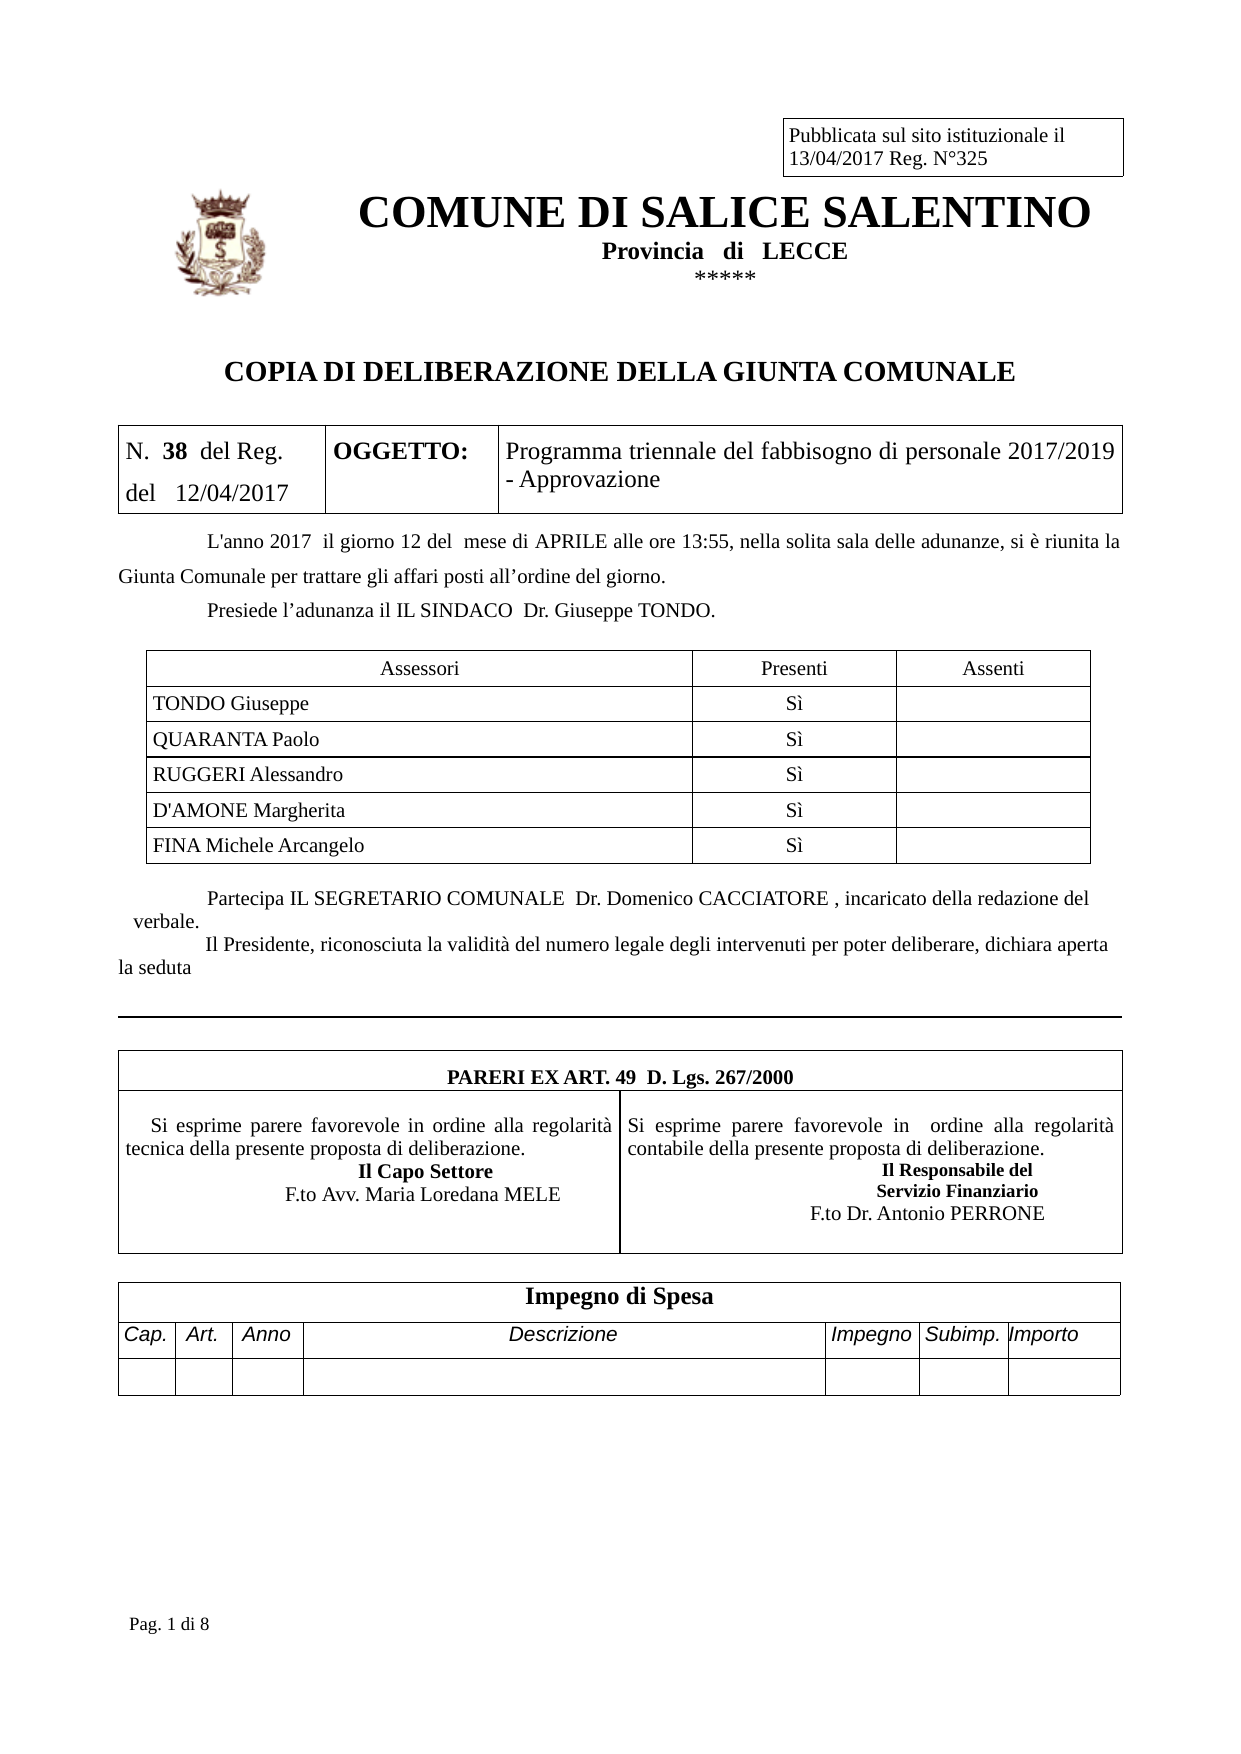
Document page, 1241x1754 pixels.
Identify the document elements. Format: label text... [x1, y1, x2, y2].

table_cell [176, 1359, 232, 1395]
table_cell D'AMONE Margherita [147, 793, 692, 827]
table_header N. 38 del Reg. del 12/04/2017 [119, 426, 325, 513]
table_cell FINA Michele Arcangelo [147, 828, 692, 863]
table_cell [897, 722, 1090, 756]
table_header Oggetto: [326, 426, 498, 513]
table_cell Cap. [119, 1323, 175, 1358]
text Presiede l’adunanza il IL SINDACO Dr. Giuseppe TONDO. [133, 599, 1122, 622]
table_cell [897, 758, 1090, 792]
table_cell RUGGERI Alessandro [147, 758, 692, 792]
table_cell Si esprime parere favorevole in ordine alla regolarità contabile della presente proposta di deliberazione. Il Responsabile del Servizio Finanziario F.to Dr. Antonio PERRONE [621, 1091, 1122, 1253]
table_cell [826, 1359, 919, 1395]
table_header COMUNE DI SALICE SALENTINO Provincia di LECCE ***** [328, 181, 1123, 318]
table_header Assenti [897, 651, 1090, 686]
table_cell [304, 1359, 825, 1395]
table_header [118, 181, 327, 318]
table_cell Sì [693, 828, 896, 863]
table_header Programma triennale del fabbisogno di personale 2017/2019 - Approvazione [499, 426, 1122, 513]
table_cell Sì [693, 722, 896, 756]
table_cell [119, 1359, 175, 1395]
table_header Presenti [693, 651, 896, 686]
table_cell TONDO Giuseppe [147, 687, 692, 721]
table_cell [920, 1359, 1008, 1395]
subtitle COPIA DI DELIBERAZIONE DELLA GIUNTA COMUNALE [118, 355, 1122, 388]
table_cell Sì [693, 758, 896, 792]
table_cell Subimp. [920, 1323, 1008, 1358]
table_cell Si esprime parere favorevole in ordine alla regolarità tecnica della presente proposta di deliberazione. Il Capo Settore F.to Avv. Maria Loredana MELE [119, 1091, 619, 1253]
table_cell Sì [693, 687, 896, 721]
table_cell Importo [1009, 1323, 1120, 1358]
table_cell Descrizione [304, 1323, 825, 1358]
table_cell [897, 687, 1090, 721]
table_cell Impegno [826, 1323, 919, 1358]
table_header Pubblicata sul sito istituzionale il 13/04/2017 Reg. N°325 [784, 119, 1123, 176]
table_header Assessori [147, 651, 692, 686]
table_header Impegno di Spesa [119, 1283, 1120, 1322]
text L'anno 2017 il giorno 12 del mese di aprile alle ore 13:55, nella solita sala delle adunanze, si è riunita la Giunta Comunale per trattare gli affari posti all’ordine del giorno. [118, 530, 1122, 588]
table_cell [233, 1359, 303, 1395]
table_cell Art. [176, 1323, 232, 1358]
table_cell QUARANTA Paolo [147, 722, 692, 756]
table_cell [897, 828, 1090, 863]
table_cell Sì [693, 793, 896, 827]
table_cell [897, 793, 1090, 827]
text Il Presidente, riconosciuta la validità del numero legale degli intervenuti per poter deliberare, dichiara aperta la seduta [118, 933, 1122, 979]
table_header PARERI EX ART. 49 D. Lgs. 267/2000 [119, 1051, 1122, 1090]
table_cell [1009, 1359, 1120, 1395]
text Partecipa IL SEGRETARIO COMUNALE Dr. Domenico CACCIATORE , incaricato della redazione del verbale. [133, 887, 1122, 933]
table_cell Anno [233, 1323, 303, 1358]
